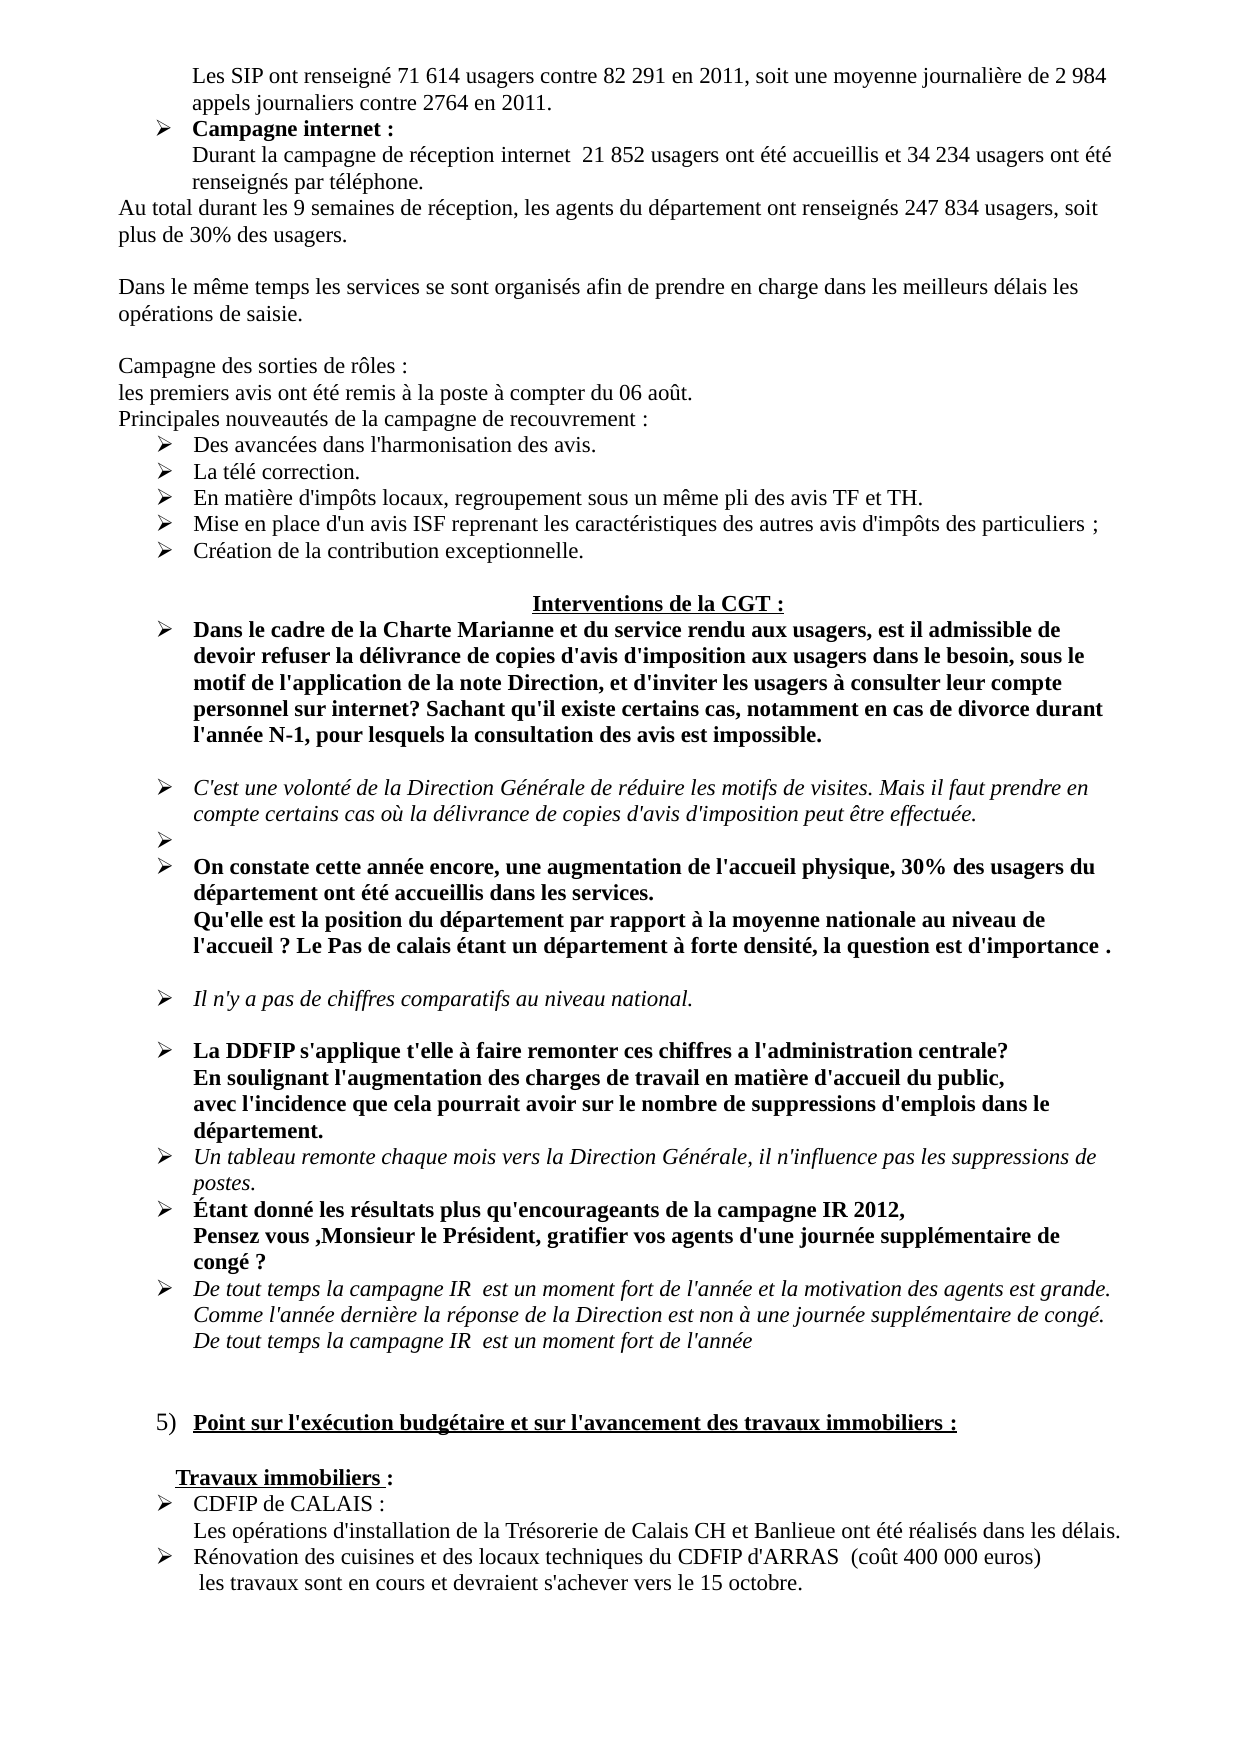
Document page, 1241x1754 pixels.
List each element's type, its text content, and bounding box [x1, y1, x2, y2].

list Point sur l'exécution budgétaire et sur l'avancement des travaux immobiliers : [156, 1407, 1123, 1435]
text Campagne des sorties de rôles : [118, 352, 1123, 379]
list Un tableau remonte chaque mois vers la Direction Générale, il n'influence pas les suppressions de postes. [156, 1143, 1123, 1196]
list En matière d'impôts locaux, regroupement sous un même pli des avis TF et TH. [156, 484, 1123, 511]
list La DDFIP s'applique t'elle à faire remonter ces chiffres a l'administration centrale? [156, 1038, 1123, 1064]
list Qu'elle est la position du département par rapport à la moyenne nationale au niveau de l'accueil ? Le Pas de calais étant un département à forte densité, la question est d'importance . [156, 906, 1123, 958]
list De tout temps la campagne IR est un moment fort de l'année [156, 1327, 1123, 1354]
text les premiers avis ont été remis à la poste à compter du 06 août. [118, 379, 1123, 405]
list On constate cette année encore, une augmentation de l'accueil physique, 30% des usagers du département ont été accueillis dans les services. [156, 853, 1123, 906]
text Principales nouveautés de la campagne de recouvrement : [118, 405, 1123, 431]
list Étant donné les résultats plus qu'encourageants de la campagne IR 2012, [156, 1196, 1123, 1222]
list Rénovation des cuisines et des locaux techniques du CDFIP d'ARRAS (coût 400 000 euros) [156, 1543, 1123, 1569]
list Pensez vous ,Monsieur le Président, gratifier vos agents d'une journée supplémentaire de congé ? [156, 1222, 1123, 1275]
list CDFIP de CALAIS : [156, 1490, 1123, 1517]
list Les opérations d'installation de la Trésorerie de Calais CH et Banlieue ont été réalisés dans les délais. [156, 1517, 1123, 1543]
list La télé correction. [156, 458, 1123, 484]
list C'est une volonté de la Direction Générale de réduire les motifs de visites. Mais il faut prendre en compte certains cas où la délivrance de copies d'avis d'imposition peut être effectuée. [156, 774, 1123, 827]
list Durant la campagne de réception internet 21 852 usagers ont été accueillis et 34 234 usagers ont été renseignés par téléphone. [154, 142, 1123, 194]
list Comme l'année dernière la réponse de la Direction est non à une journée supplémentaire de congé. [156, 1301, 1123, 1327]
list Création de la contribution exceptionnelle. [156, 537, 1123, 563]
list avec l'incidence que cela pourrait avoir sur le nombre de suppressions d'emplois dans le département. [156, 1090, 1123, 1143]
list Les SIP ont renseigné 71 614 usagers contre 82 291 en 2011, soit une moyenne journalière de 2 984 appels journaliers contre 2764 en 2011. [154, 62, 1123, 115]
text Au total durant les 9 semaines de réception, les agents du département ont renseignés 247 834 usagers, soit plus de 30% des usagers. [118, 194, 1123, 247]
list Mise en place d'un avis ISF reprenant les caractéristiques des autres avis d'impôts des particuliers ; [156, 511, 1123, 537]
list Dans le cadre de la Charte Marianne et du service rendu aux usagers, est il admissible de devoir refuser la délivrance de copies d'avis d'imposition aux usagers dans le besoin, sous le motif de l'application de la note Direction, et d'inviter les usagers à consulter leur compte personnel sur internet? Sachant qu'il existe certains cas, notamment en cas de divorce durant l'année N-1, pour lesquels la consultation des avis est impossible. [156, 616, 1123, 748]
list En soulignant l'augmentation des charges de travail en matière d'accueil du public, [156, 1064, 1123, 1090]
text Dans le même temps les services se sont organisés afin de prendre en charge dans les meilleurs délais les opérations de saisie. [118, 273, 1123, 326]
list Interventions de la CGT : [156, 589, 1123, 616]
list De tout temps la campagne IR est un moment fort de l'année et la motivation des agents est grande. [156, 1275, 1123, 1301]
list les travaux sont en cours et devraient s'achever vers le 15 octobre. [156, 1569, 1123, 1596]
list Des avancées dans l'harmonisation des avis. [156, 431, 1123, 458]
text Travaux immobiliers : [175, 1464, 1123, 1490]
list Campagne internet : [154, 115, 1123, 142]
list Il n'y a pas de chiffres comparatifs au niveau national. [156, 985, 1123, 1011]
